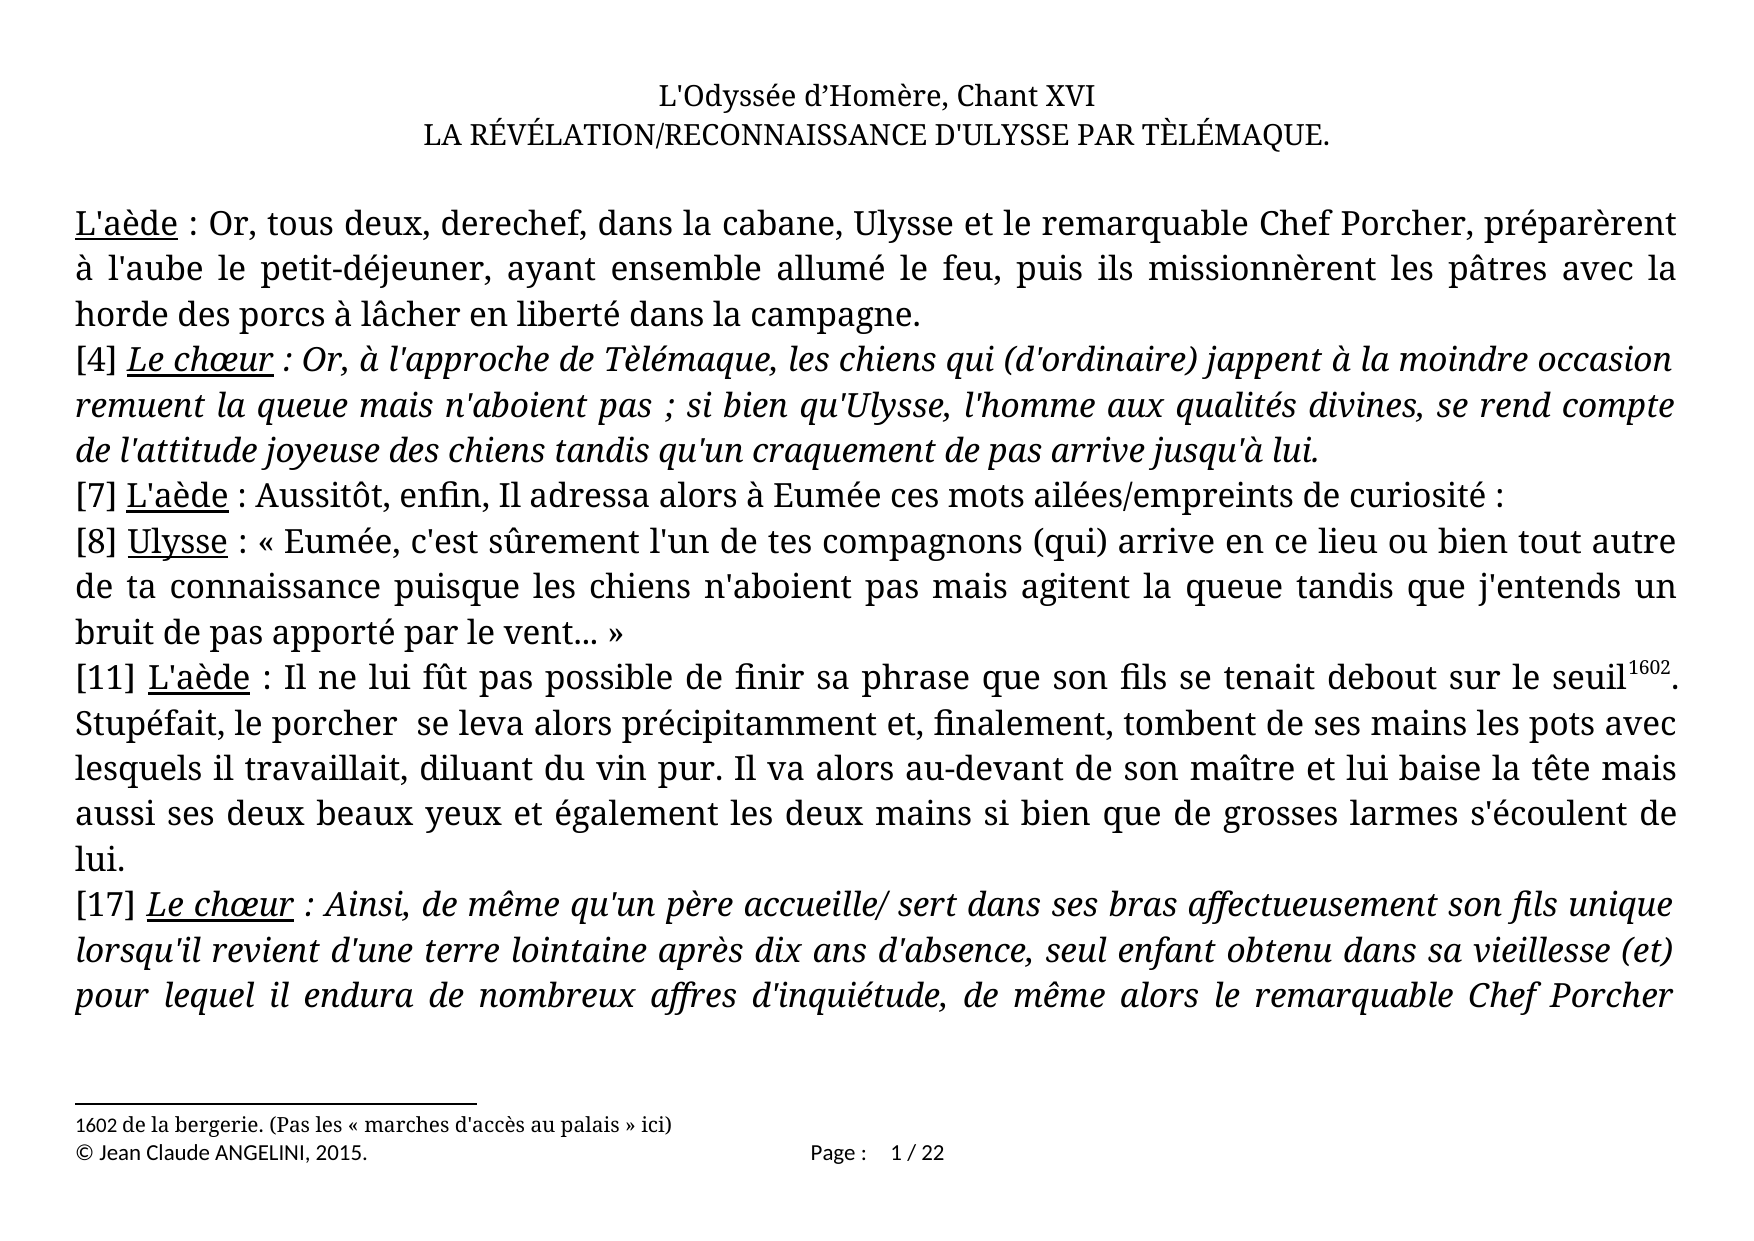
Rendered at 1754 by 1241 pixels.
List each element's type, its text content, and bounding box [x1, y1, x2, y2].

text de la bergerie. (Pas les « marches d'accès au palais » ici) [75, 1110, 1679, 1138]
text [8] Ulysse : « Eumée, c'est sûrement l'un de tes compagnons (qui) arrive en ce lieu ou bien tout autre de ta connaissance puisque les chiens n'aboient pas mais agitent la queue tandis que j'entends un bruit de pas apporté par le vent... » [75, 518, 1679, 654]
text L'Odyssée d’Homère, Chant XVI [75, 75, 1679, 115]
text [11] L'aède : Il ne lui fût pas possible de finir sa phrase que son fils se tenait debout sur le seuil. Stupéfait, le porcher se leva alors précipitamment et, finalement, tombent de ses mains les pots avec lesquels il travaillait, diluant du vin pur. Il va alors au-devant de son maître et lui baise la tête mais aussi ses deux beaux yeux et également les deux mains si bien que de grosses larmes s'écoulent de lui. [75, 654, 1679, 881]
text LA RÉVÉLATION/RECONNAISSANCE D'ULYSSE PAR TÈLÉMAQUE. [75, 115, 1679, 154]
text L'aède : Or, tous deux, derechef, dans la cabane, Ulysse et le remarquable Chef Porcher, préparèrent à l'aube le petit-déjeuner, ayant ensemble allumé le feu, puis ils missionnèrent les pâtres avec la horde des porcs à lâcher en liberté dans la campagne. [75, 200, 1679, 336]
text [4] Le chœur : Or, à l'approche de Tèlémaque, les chiens qui (d'ordinaire) jappent à la moindre occasion remuent la queue mais n'aboient pas ; si bien qu'Ulysse, l'homme aux qualités divines, se rend compte de l'attitude joyeuse des chiens tandis qu'un craquement de pas arrive jusqu'à lui. [75, 336, 1679, 472]
text [7] L'aède : Aussitôt, enfin, Il adressa alors à Eumée ces mots ailées/empreints de curiosité : [75, 472, 1679, 518]
text [17] Le chœur : Ainsi, de même qu'un père accueille/ sert dans ses bras affectueusement son fils unique lorsqu'il revient d'une terre lointaine après dix ans d'absence, seul enfant obtenu dans sa vieillesse (et) pour lequel il endura de nombreux affres d'inquiétude, de même alors le remarquable Chef Porcher [75, 881, 1679, 1017]
